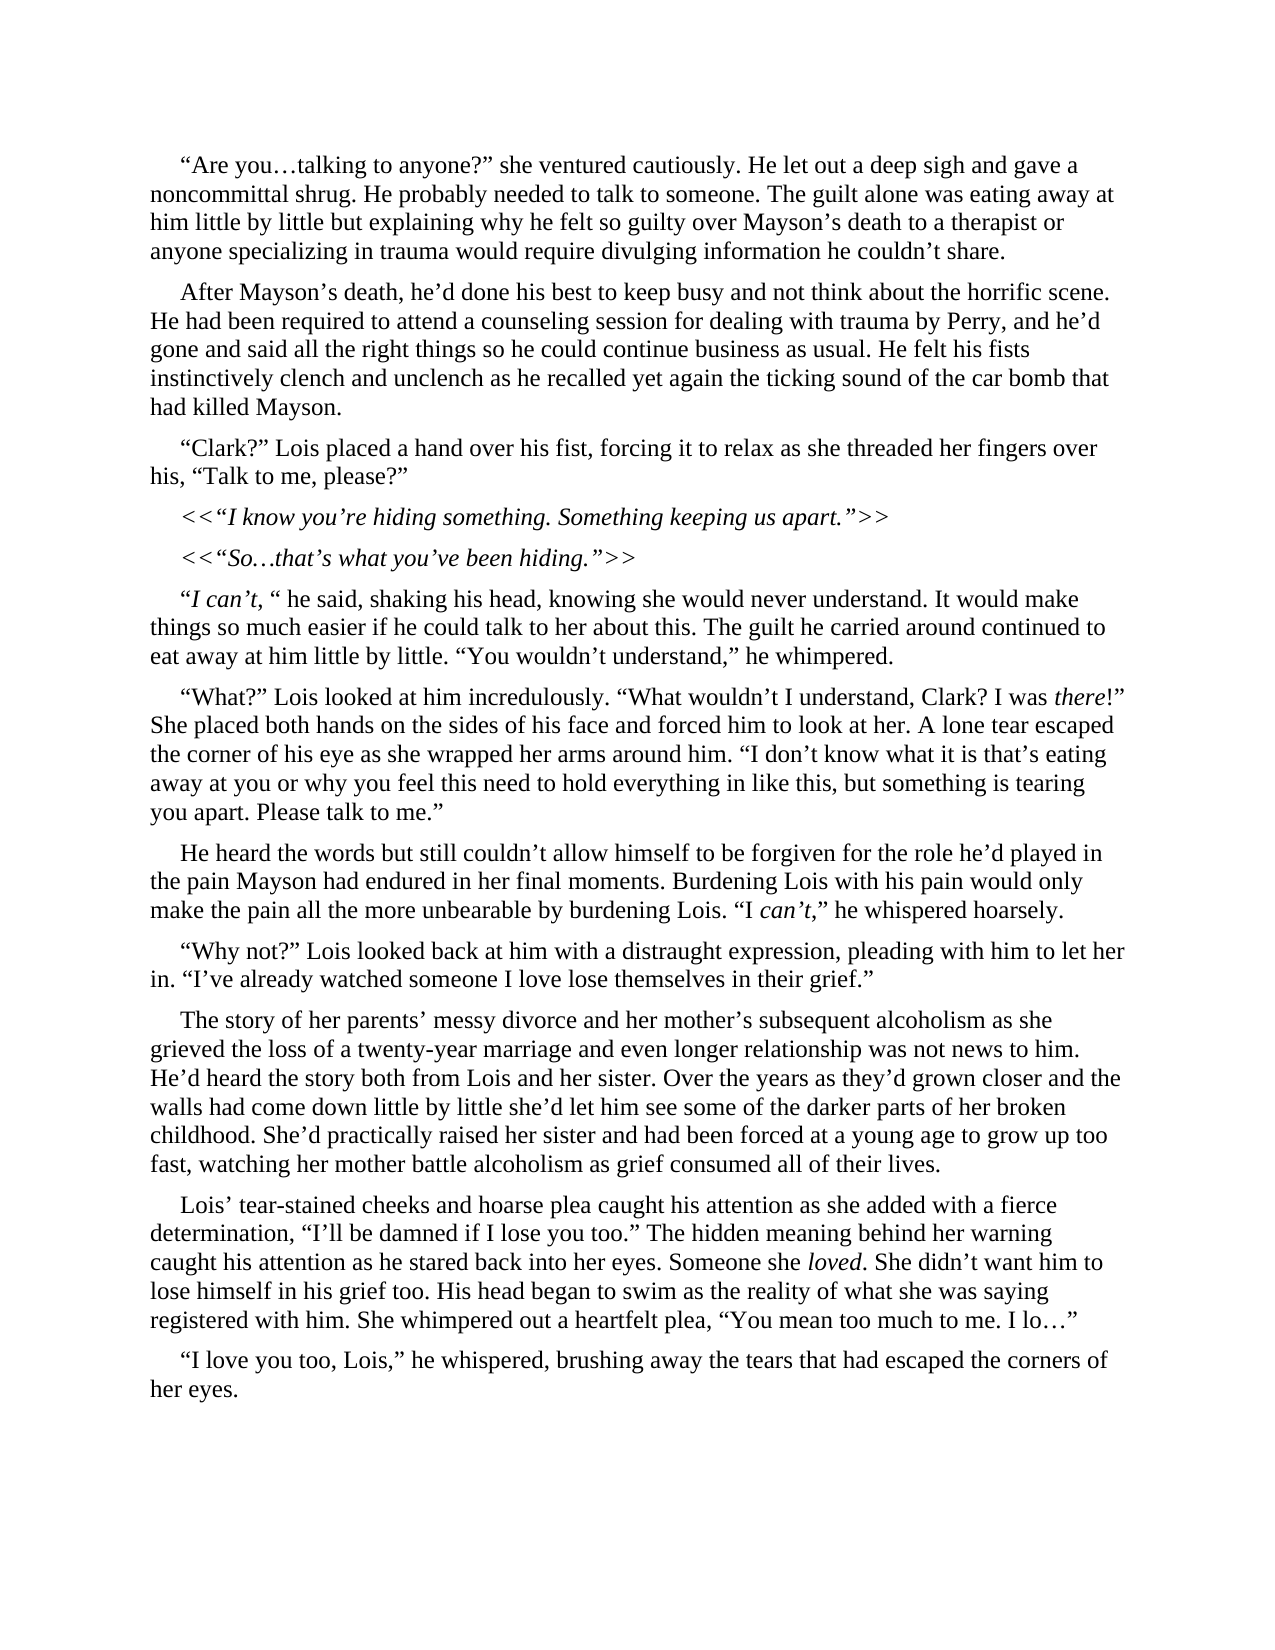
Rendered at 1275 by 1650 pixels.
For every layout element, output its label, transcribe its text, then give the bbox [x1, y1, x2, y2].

text After Mayson’s death, he’d done his best to keep busy and not think about the horrific scene. He had been required to attend a counseling session for dealing with trauma by Perry, and he’d gone and said all the right things so he could continue business as usual. He felt his fists instinctively clench and unclench as he recalled yet again the ticking sound of the car bomb that had killed Mayson. [150, 277, 1125, 421]
text <<“So…that’s what you’ve been hiding.”>> [150, 543, 1125, 572]
text “I love you too, Lois,” he whispered, brushing away the tears that had escaped the corners of her eyes. [150, 1346, 1125, 1403]
text He heard the words but still couldn’t allow himself to be forgiven for the role he’d played in the pain Mayson had endured in her final moments. Burdening Lois with his pain would only make the pain all the more unbearable by burdening Lois. “I can’t,” he whispered hoarsely. [150, 838, 1125, 924]
text “What?” Lois looked at him incredulously. “What wouldn’t I understand, Clark? I was there!” She placed both hands on the sides of his face and forced him to look at her. A lone tear escaped the corner of his eye as she wrapped her arms around him. “I don’t know what it is that’s eating away at you or why you feel this need to hold everything in like this, but something is tearing you apart. Please talk to me.” [150, 682, 1125, 826]
text “Clark?” Lois placed a hand over his fist, forcing it to relax as she threaded her fingers over his, “Talk to me, please?” [150, 433, 1125, 490]
text “Are you…talking to anyone?” she ventured cautiously. He let out a deep sigh and gave a noncommittal shrug. He probably needed to talk to someone. The guilt alone was eating away at him little by little but explaining why he felt so guilty over Mayson’s death to a therapist or anyone specializing in trauma would require divulging information he couldn’t share. [150, 150, 1125, 265]
text The story of her parents’ messy divorce and her mother’s subsequent alcoholism as she grieved the loss of a twenty-year marriage and even longer relationship was not news to him. He’d heard the story both from Lois and her sister. Over the years as they’d grown closer and the walls had come down little by little she’d let him see some of the darker parts of her broken childhood. She’d practically raised her sister and had been forced at a young age to grow up too fast, watching her mother battle alcoholism as grief consumed all of their lives. [150, 1005, 1125, 1178]
text <<“I know you’re hiding something. Something keeping us apart.”>> [150, 502, 1125, 531]
text Lois’ tear-stained cheeks and hoarse plea caught his attention as she added with a fierce determination, “I’ll be damned if I lose you too.” The hidden meaning behind her warning caught his attention as he stared back into her eyes. Someone she loved. She didn’t want him to lose himself in his grief too. His head began to swim as the reality of what she was saying registered with him. She whimpered out a heartfelt plea, “You mean too much to me. I lo…” [150, 1190, 1125, 1333]
text “Why not?” Lois looked back at him with a distraught expression, pleading with him to let her in. “I’ve already watched someone I love lose themselves in their grief.” [150, 936, 1125, 993]
text “I can’t, “ he said, shaking his head, knowing she would never understand. It would make things so much easier if he could talk to her about this. The guilt he carried around continued to eat away at him little by little. “You wouldn’t understand,” he whimpered. [150, 584, 1125, 670]
